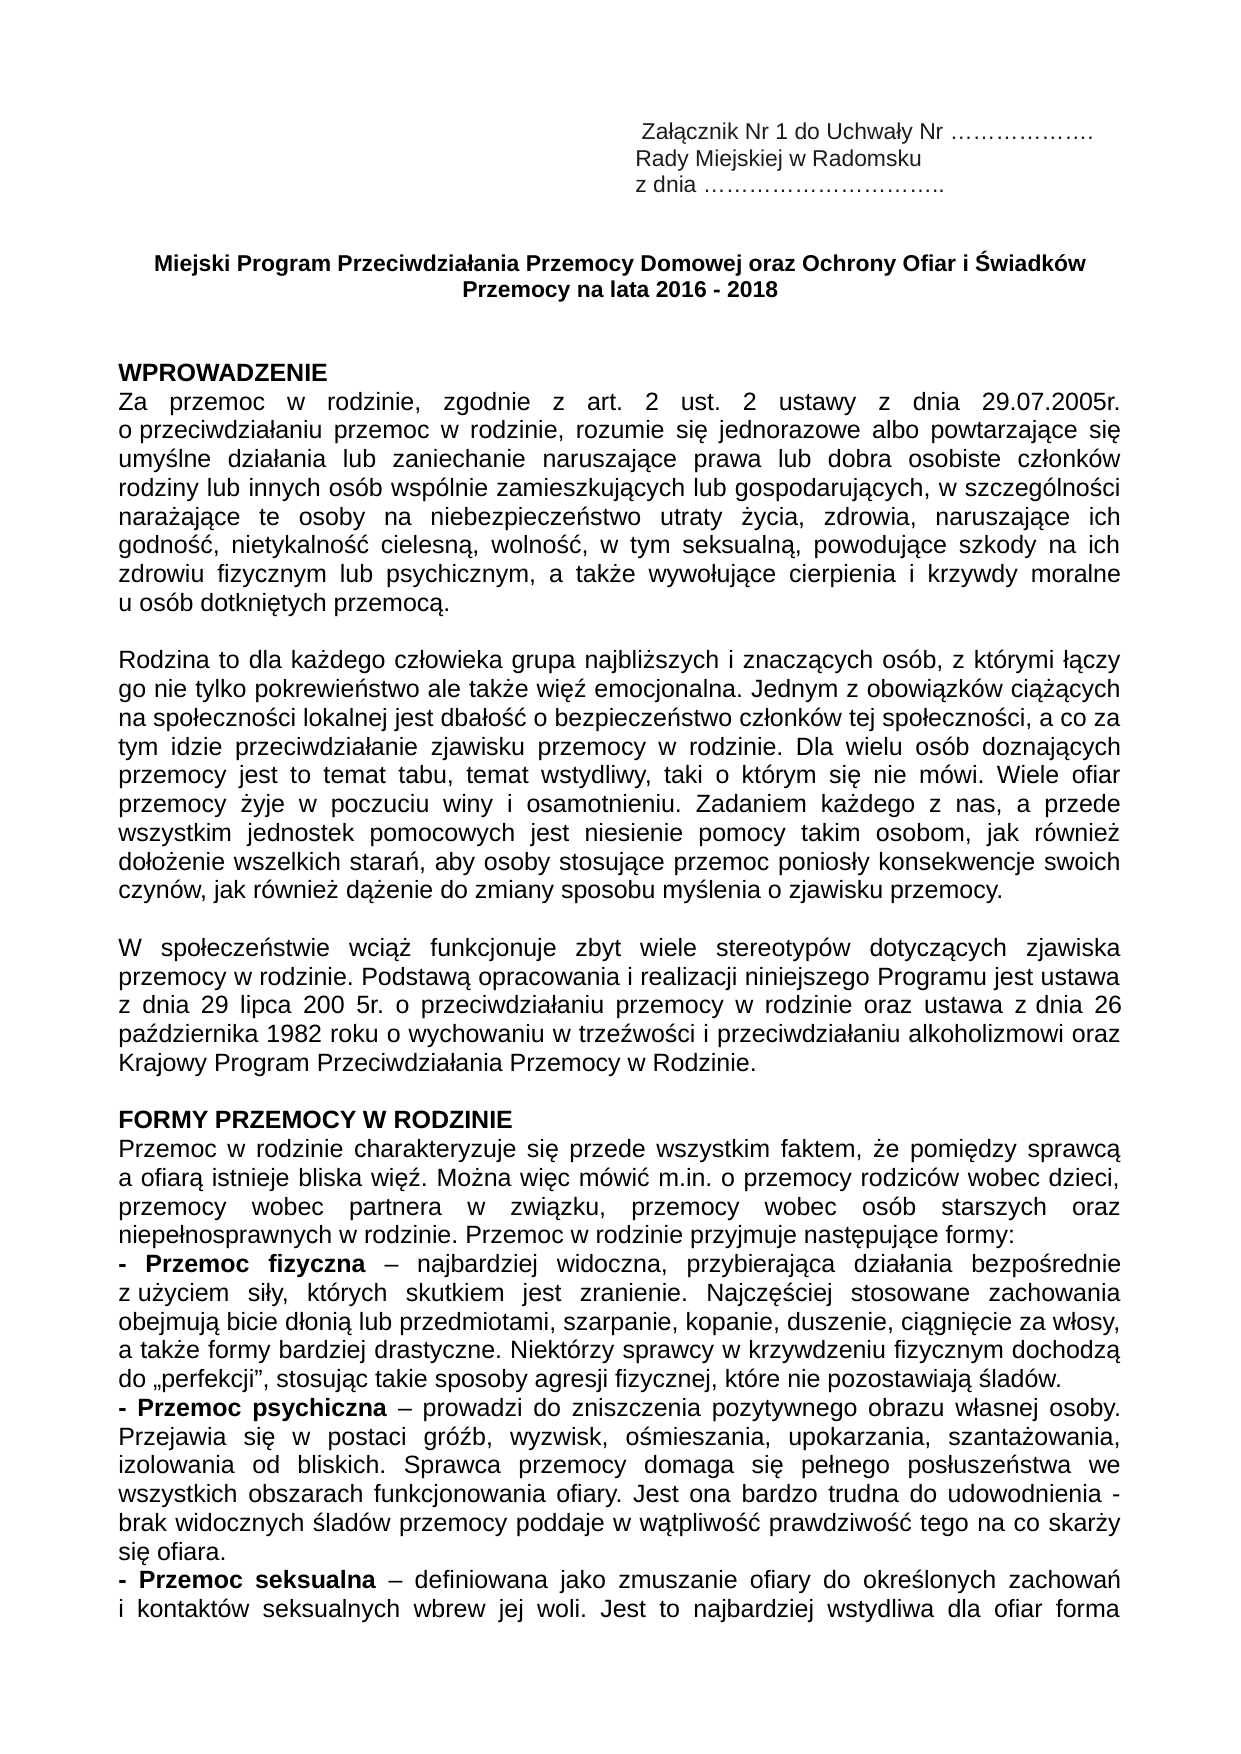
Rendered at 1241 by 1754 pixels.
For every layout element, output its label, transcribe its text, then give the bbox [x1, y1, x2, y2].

text Za przemoc w rodzinie, zgodnie z art. 2 ust. 2 ustawy z dnia 29.07.2005r. o przeciwdziałaniu przemoc w rodzinie, rozumie się jednorazowe albo powtarzające się umyślne działania lub zaniechanie naruszające prawa lub dobra osobiste członków rodziny lub innych osób wspólnie zamieszkujących lub gospodarujących, w szczególności narażające te osoby na niebezpieczeństwo utraty życia, zdrowia, naruszające ich godność, nietykalność cielesną, wolność, w tym seksualną, powodujące szkody na ich zdrowiu fizycznym lub psychicznym, a także wywołujące cierpienia i krzywdy moralne u osób dotkniętych przemocą. [118, 386, 1122, 616]
text WPROWADZENIE [118, 358, 1122, 386]
text - Przemoc fizyczna – najbardziej widoczna, przybierająca działania bezpośrednie z użyciem siły, których skutkiem jest zranienie. Najczęściej stosowane zachowania obejmują bicie dłonią lub przedmiotami, szarpanie, kopanie, duszenie, ciągnięcie za włosy, a także formy bardziej drastyczne. Niektórzy sprawcy w krzywdzeniu fizycznym dochodzą do „perfekcji”, stosując takie sposoby agresji fizycznej, które nie pozostawiają śladów. [118, 1249, 1122, 1393]
text W społeczeństwie wciąż funkcjonuje zbyt wiele stereotypów dotyczących zjawiska przemocy w rodzinie. Podstawą opracowania i realizacji niniejszego Programu jest ustawa z dnia 29 lipca 200 5r. o przeciwdziałaniu przemocy w rodzinie oraz ustawa z dnia 26 października 1982 roku o wychowaniu w trzeźwości i przeciwdziałaniu alkoholizmowi oraz Krajowy Program Przeciwdziałania Przemocy w Rodzinie. [118, 933, 1122, 1076]
text FORMY PRZEMOCY W RODZINIE [118, 1105, 1122, 1134]
text z dnia ………………………….. [118, 171, 1122, 197]
text - Przemoc psychiczna – prowadzi do zniszczenia pozytywnego obrazu własnej osoby. Przejawia się w postaci gróźb, wyzwisk, ośmieszania, upokarzania, szantażowania, izolowania od bliskich. Sprawca przemocy domaga się pełnego posłuszeństwa we wszystkich obszarach funkcjonowania ofiary. Jest ona bardzo trudna do udowodnienia - brak widocznych śladów przemocy poddaje w wątpliwość prawdziwość tego na co skarży się ofiara. [118, 1393, 1122, 1565]
text Przemoc w rodzinie charakteryzuje się przede wszystkim faktem, że pomiędzy sprawcą a ofiarą istnieje bliska więź. Można więc mówić m.in. o przemocy rodziców wobec dzieci, przemocy wobec partnera w związku, przemocy wobec osób starszych oraz niepełnosprawnych w rodzinie. Przemoc w rodzinie przyjmuje następujące formy: [118, 1134, 1122, 1249]
text Załącznik Nr 1 do Uchwały Nr ………………. [118, 118, 1122, 144]
text - Przemoc seksualna – definiowana jako zmuszanie ofiary do określonych zachowań i kontaktów seksualnych wbrew jej woli. Jest to najbardziej wstydliwa dla ofiar forma [118, 1565, 1122, 1623]
text Miejski Program Przeciwdziałania Przemocy Domowej oraz Ochrony Ofiar i Świadków Przemocy na lata 2016 - 2018 [118, 250, 1122, 303]
text Rady Miejskiej w Radomsku [118, 144, 1122, 171]
text Rodzina to dla każdego człowieka grupa najbliższych i znaczących osób, z którymi łączy go nie tylko pokrewieństwo ale także więź emocjonalna. Jednym z obowiązków ciążących na społeczności lokalnej jest dbałość o bezpieczeństwo członków tej społeczności, a co za tym idzie przeciwdziałanie zjawisku przemocy w rodzinie. Dla wielu osób doznających przemocy jest to temat tabu, temat wstydliwy, taki o którym się nie mówi. Wiele ofiar przemocy żyje w poczuciu winy i osamotnieniu. Zadaniem każdego z nas, a przede wszystkim jednostek pomocowych jest niesienie pomocy takim osobom, jak również dołożenie wszelkich starań, aby osoby stosujące przemoc poniosły konsekwencje swoich czynów, jak również dążenie do zmiany sposobu myślenia o zjawisku przemocy. [118, 616, 1122, 904]
